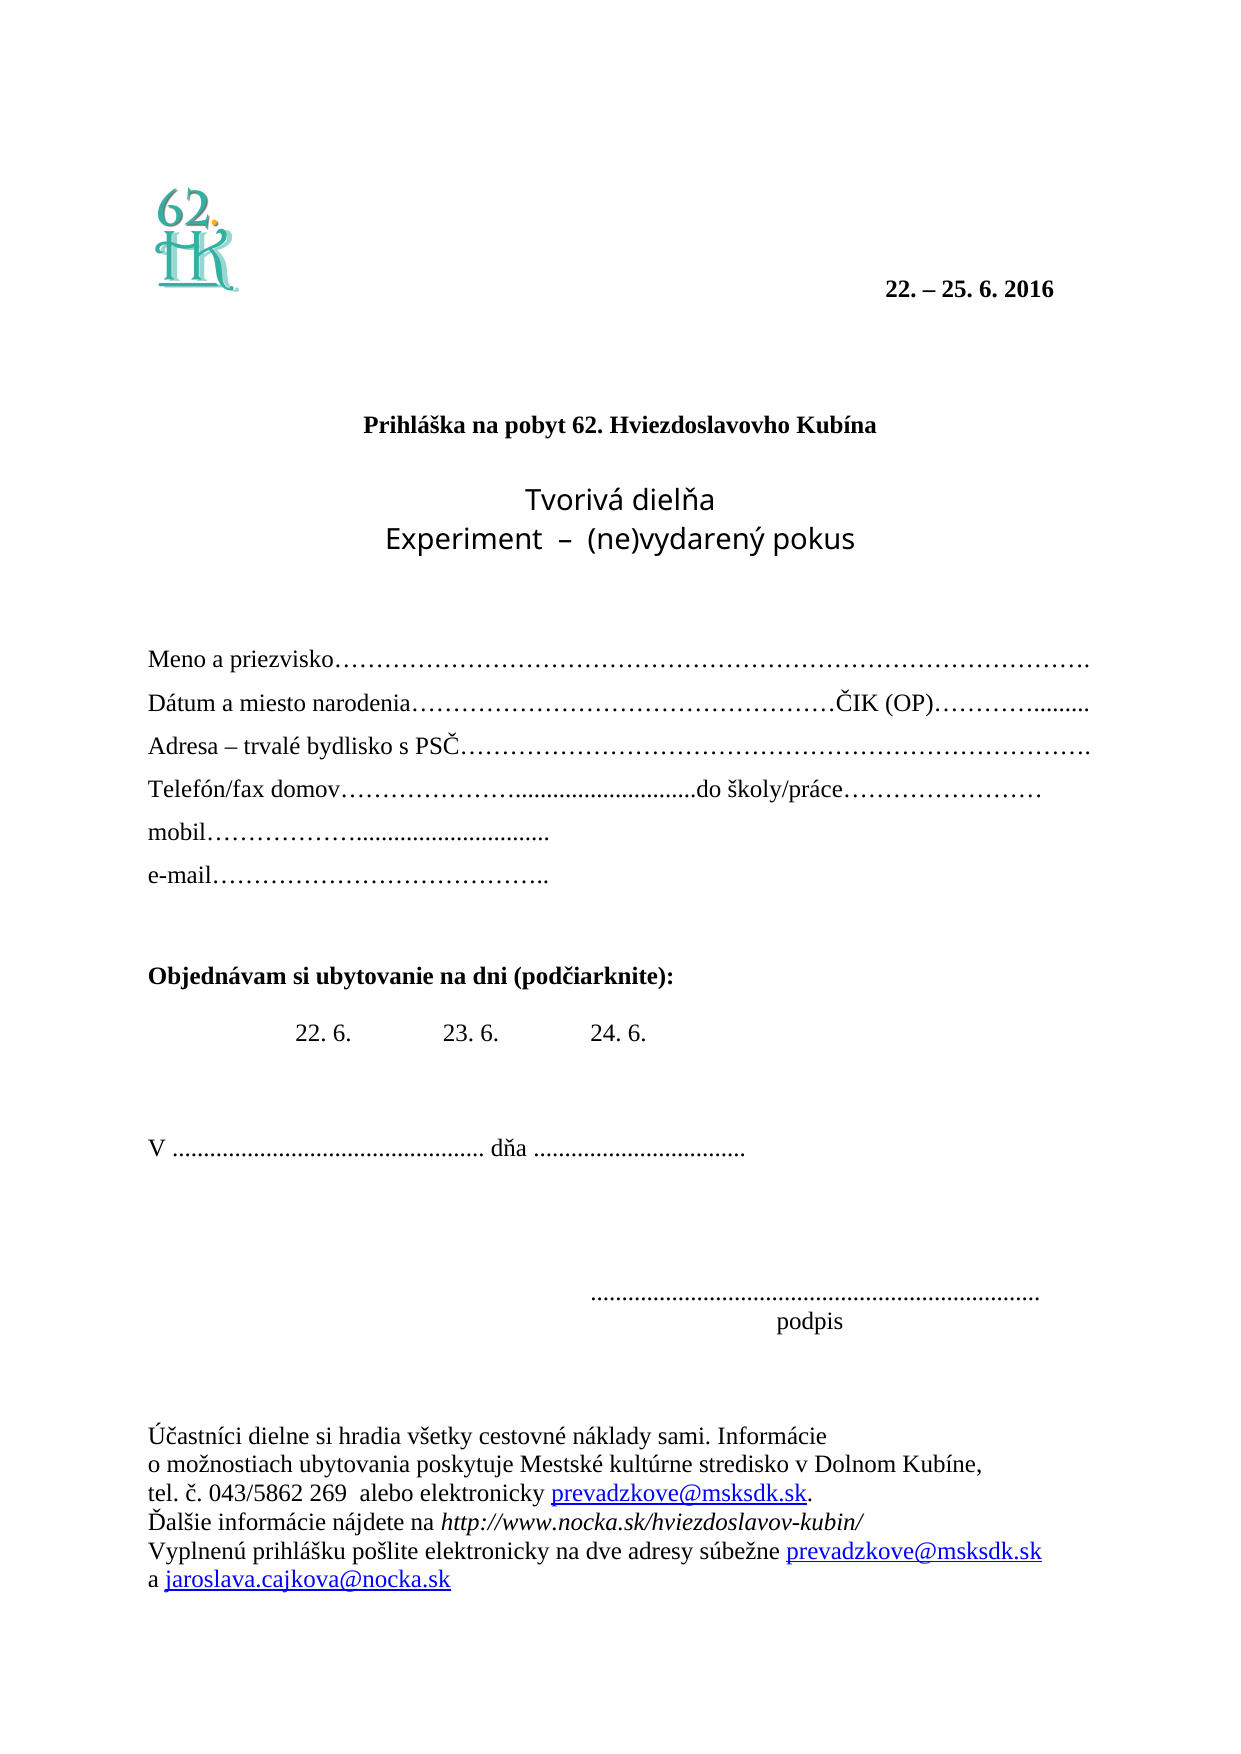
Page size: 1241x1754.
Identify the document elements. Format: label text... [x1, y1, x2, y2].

text Tvorivá dielňa [148, 479, 1093, 518]
text tel. č. 043/5862 269 alebo elektronicky prevadzkove@msksdk.sk. [148, 1478, 1093, 1507]
text Telefón/fax domov………………….............................do školy/práce…………………… mobil………………............................... [148, 774, 1093, 846]
picture [147, 176, 242, 298]
text Dátum a miesto narodenia……………………………………………ČIK (OP)…………......... [148, 688, 1093, 716]
text e-mail………………………………….. [148, 860, 1093, 889]
text V .................................................. dňa .................................. [148, 1133, 1093, 1162]
text Adresa – trvalé bydlisko s PSČ…………………………………………………………………. [148, 731, 1093, 759]
text Prihláška na pobyt 62. Hviezdoslavovho Kubína [148, 410, 1093, 439]
text o možnostiach ubytovania poskytuje Mestské kultúrne stredisko v Dolnom Kubíne, [148, 1449, 1093, 1478]
text Objednávam si ubytovanie na dni (podčiarknite): [148, 961, 1093, 989]
text Experiment – (ne)vydarený pokus [148, 518, 1093, 558]
text Ďalšie informácie nájdete na http://www.nocka.sk/hviezdoslavov-kubin/ [148, 1507, 1093, 1536]
text 22. 6. 23. 6. 24. 6. [148, 1018, 1093, 1047]
text ........................................................................ [148, 1277, 1093, 1306]
text 22. – 25. 6. 2016 [148, 176, 1093, 410]
text Meno a priezvisko………………………………………………………………………………. [148, 644, 1093, 673]
text Účastníci dielne si hradia všetky cestovné náklady sami. Informácie [148, 1421, 1093, 1449]
text podpis [148, 1306, 1093, 1334]
text Vyplnenú prihlášku pošlite elektronicky na dve adresy súbežne prevadzkove@msksdk.sk a jaroslava.cajkova@nocka.sk [148, 1536, 1093, 1593]
